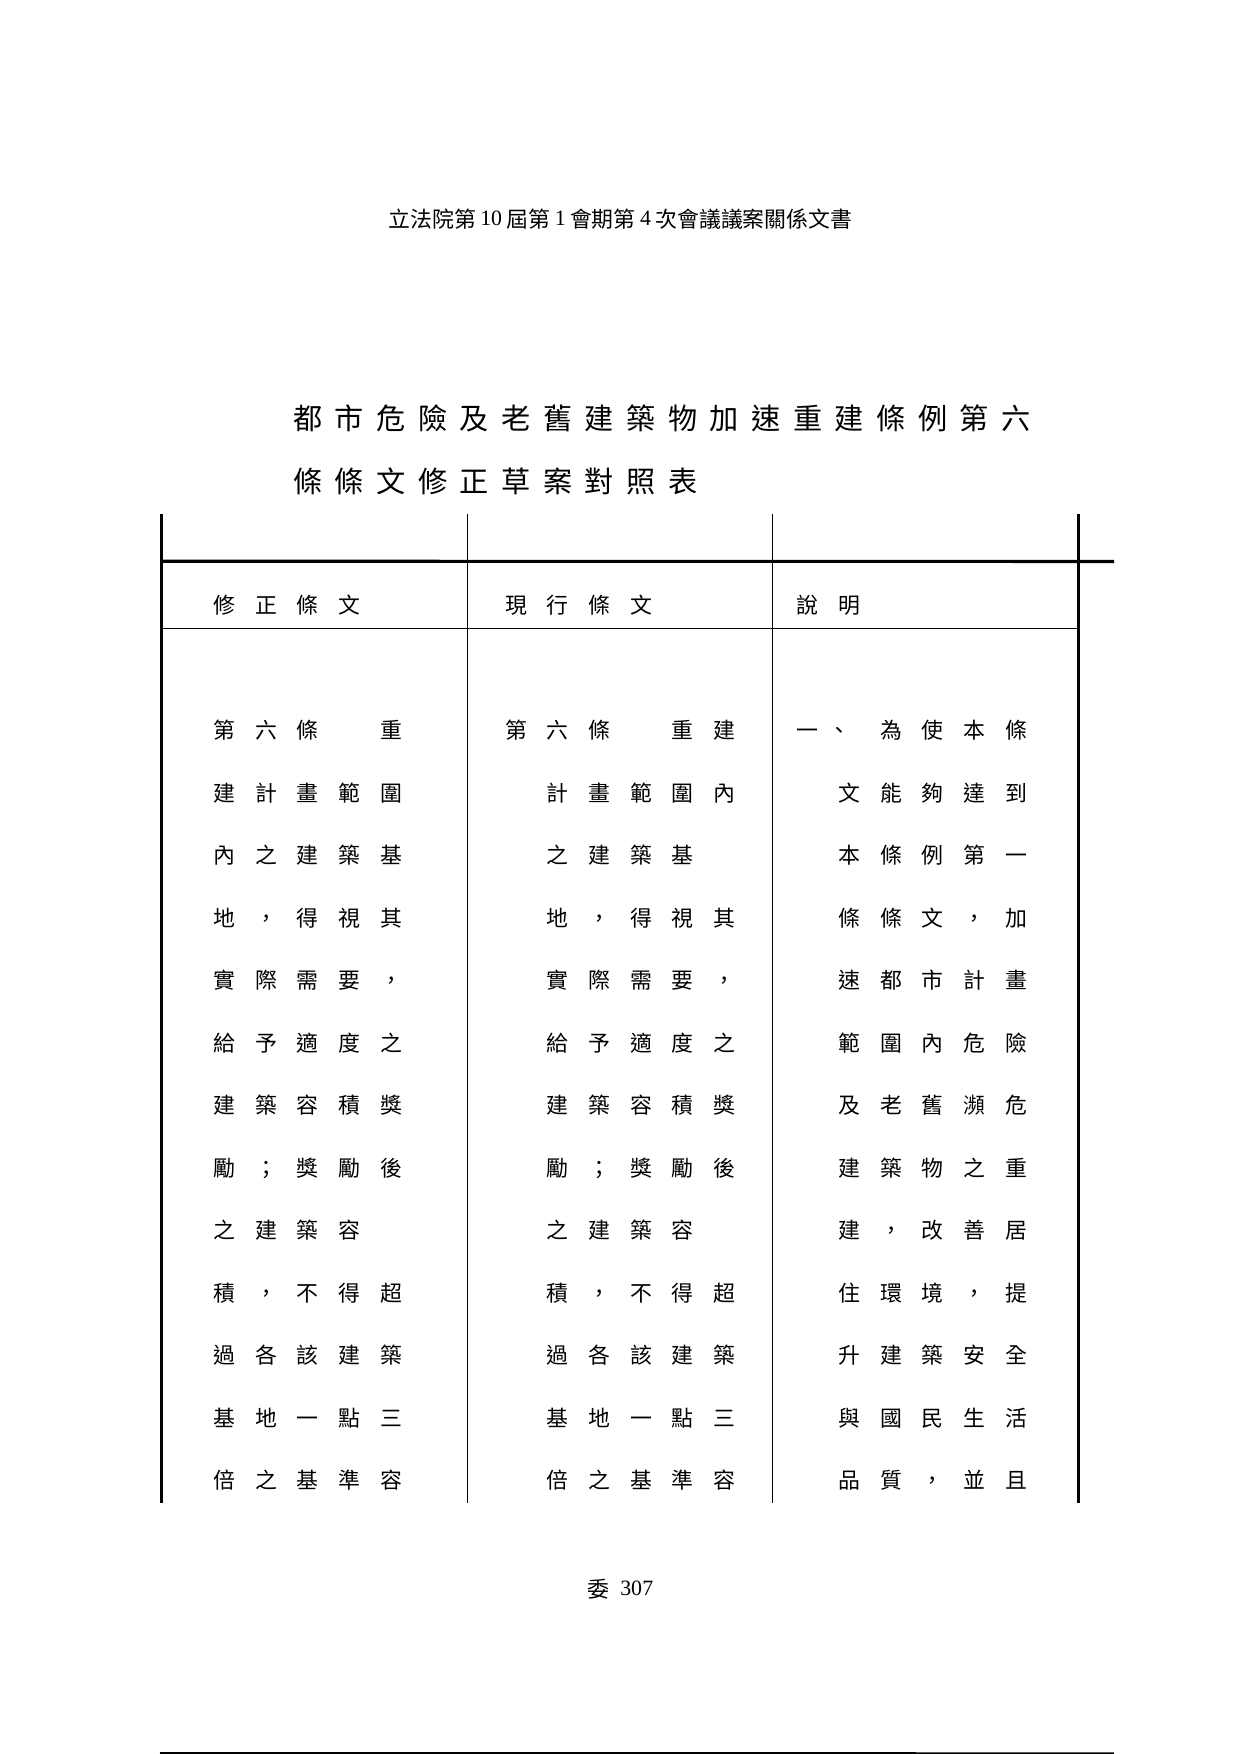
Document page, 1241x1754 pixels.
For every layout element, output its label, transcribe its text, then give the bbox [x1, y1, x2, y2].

table_cell 第六條 重建計畫範圍內之建築基地，得視其實際需要，給予適度之建築容積獎勵；獎勵後之建築容積，不得超過各該建築基地一點三倍之基準容 [468, 629, 772, 1503]
table_cell 現行條文 [468, 563, 772, 628]
table_cell 修正條文 [163, 563, 467, 628]
table_header 都市危險及老舊建築物加速重建條例第六條條文修正草案對照表 [162, 313, 1078, 514]
table_cell 一、為使本條文能夠達到本條例第一條條文，加速都市計畫範圍內危險及老舊瀕危建築物之重建，改善居住環境，提升建築安全與國民生活品質，並且 [773, 629, 1077, 1503]
table_cell [773, 514, 1077, 559]
table_cell 說明 [773, 563, 1077, 628]
table_cell [163, 514, 467, 559]
table_cell 第六條 重建計畫範圍內之建築基地，得視其實際需要，給予適度之建築容積獎勵；獎勵後之建築容積，不得超過各該建築基地一點三倍之基準容 [163, 629, 467, 1503]
table_cell [468, 514, 772, 559]
